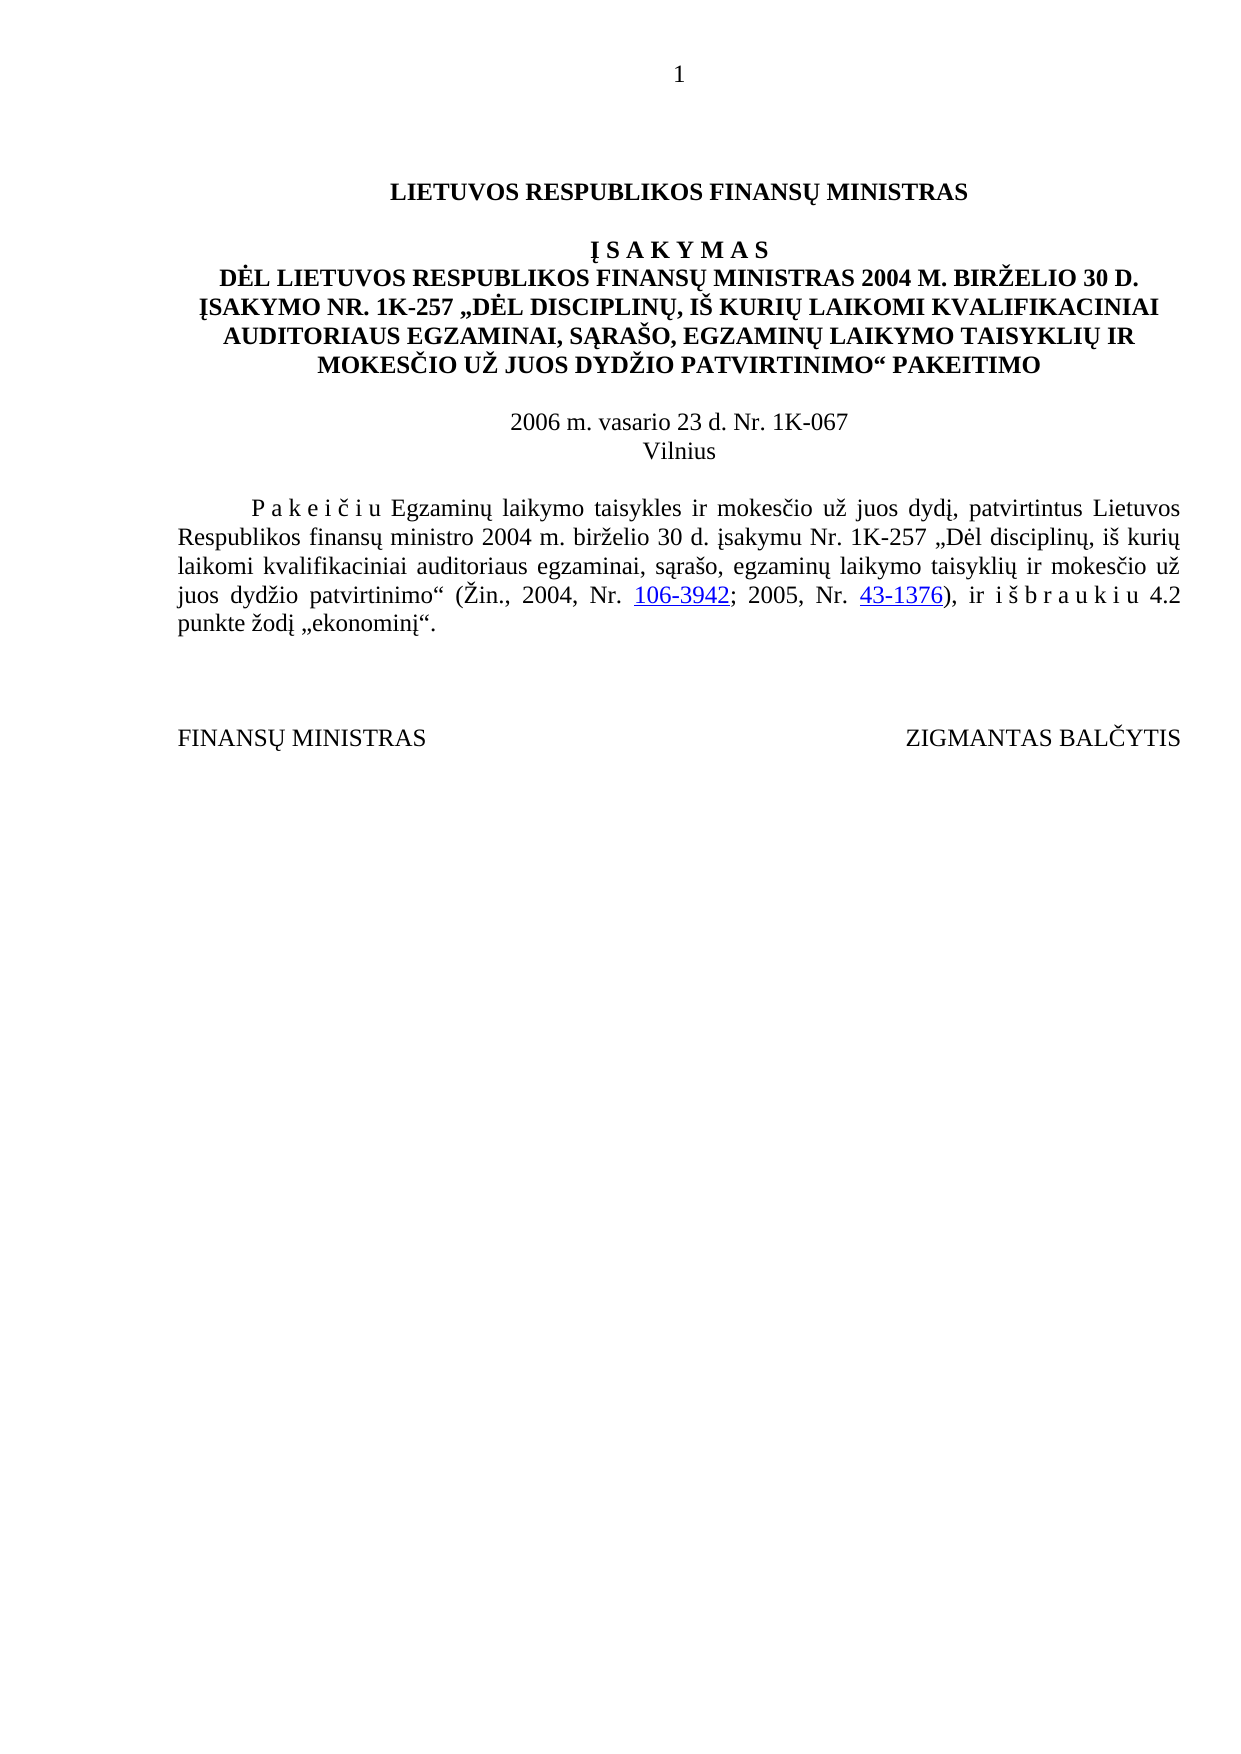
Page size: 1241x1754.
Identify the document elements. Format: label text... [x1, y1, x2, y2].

text FINANSŲ MINISTRAS ZIGMANTAS BALČYTIS [177, 723, 1181, 752]
text Pakeičiu Egzaminų laikymo taisykles ir mokesčio už juos dydį, patvirtintus Lietuvos Respublikos finansų ministro 2004 m. birželio 30 d. įsakymu Nr. 1K-257 „Dėl disciplinų, iš kurių laikomi kvalifikaciniai auditoriaus egzaminai, sąrašo, egzaminų laikymo taisyklių ir mokesčio už juos dydžio patvirtinimo“ (Žin., 2004, Nr. 106-3942; 2005, Nr. 43-1376), ir išbraukiu 4.2 punkte žodį „ekonominį“. [177, 493, 1181, 637]
text Vilnius [177, 436, 1181, 465]
text Į S A K Y M A S [177, 235, 1181, 263]
text LIETUVOS RESPUBLIKOS FINANSŲ MINISTRAS [177, 177, 1181, 206]
text DĖL LIETUVOS RESPUBLIKOS FINANSŲ MINISTRAS 2004 M. BIRŽELIO 30 D. ĮSAKYMO NR. 1K-257 „DĖL DISCIPLINŲ, IŠ KURIŲ LAIKOMI KVALIFIKACINIAI AUDITORIAUS EGZAMINAI, SĄRAŠO, EGZAMINŲ LAIKYMO TAISYKLIŲ IR MOKESČIO UŽ JUOS DYDŽIO PATVIRTINIMO“ PAKEITIMO [177, 263, 1181, 378]
text 2006 m. vasario 23 d. Nr. 1K-067 [177, 407, 1181, 436]
